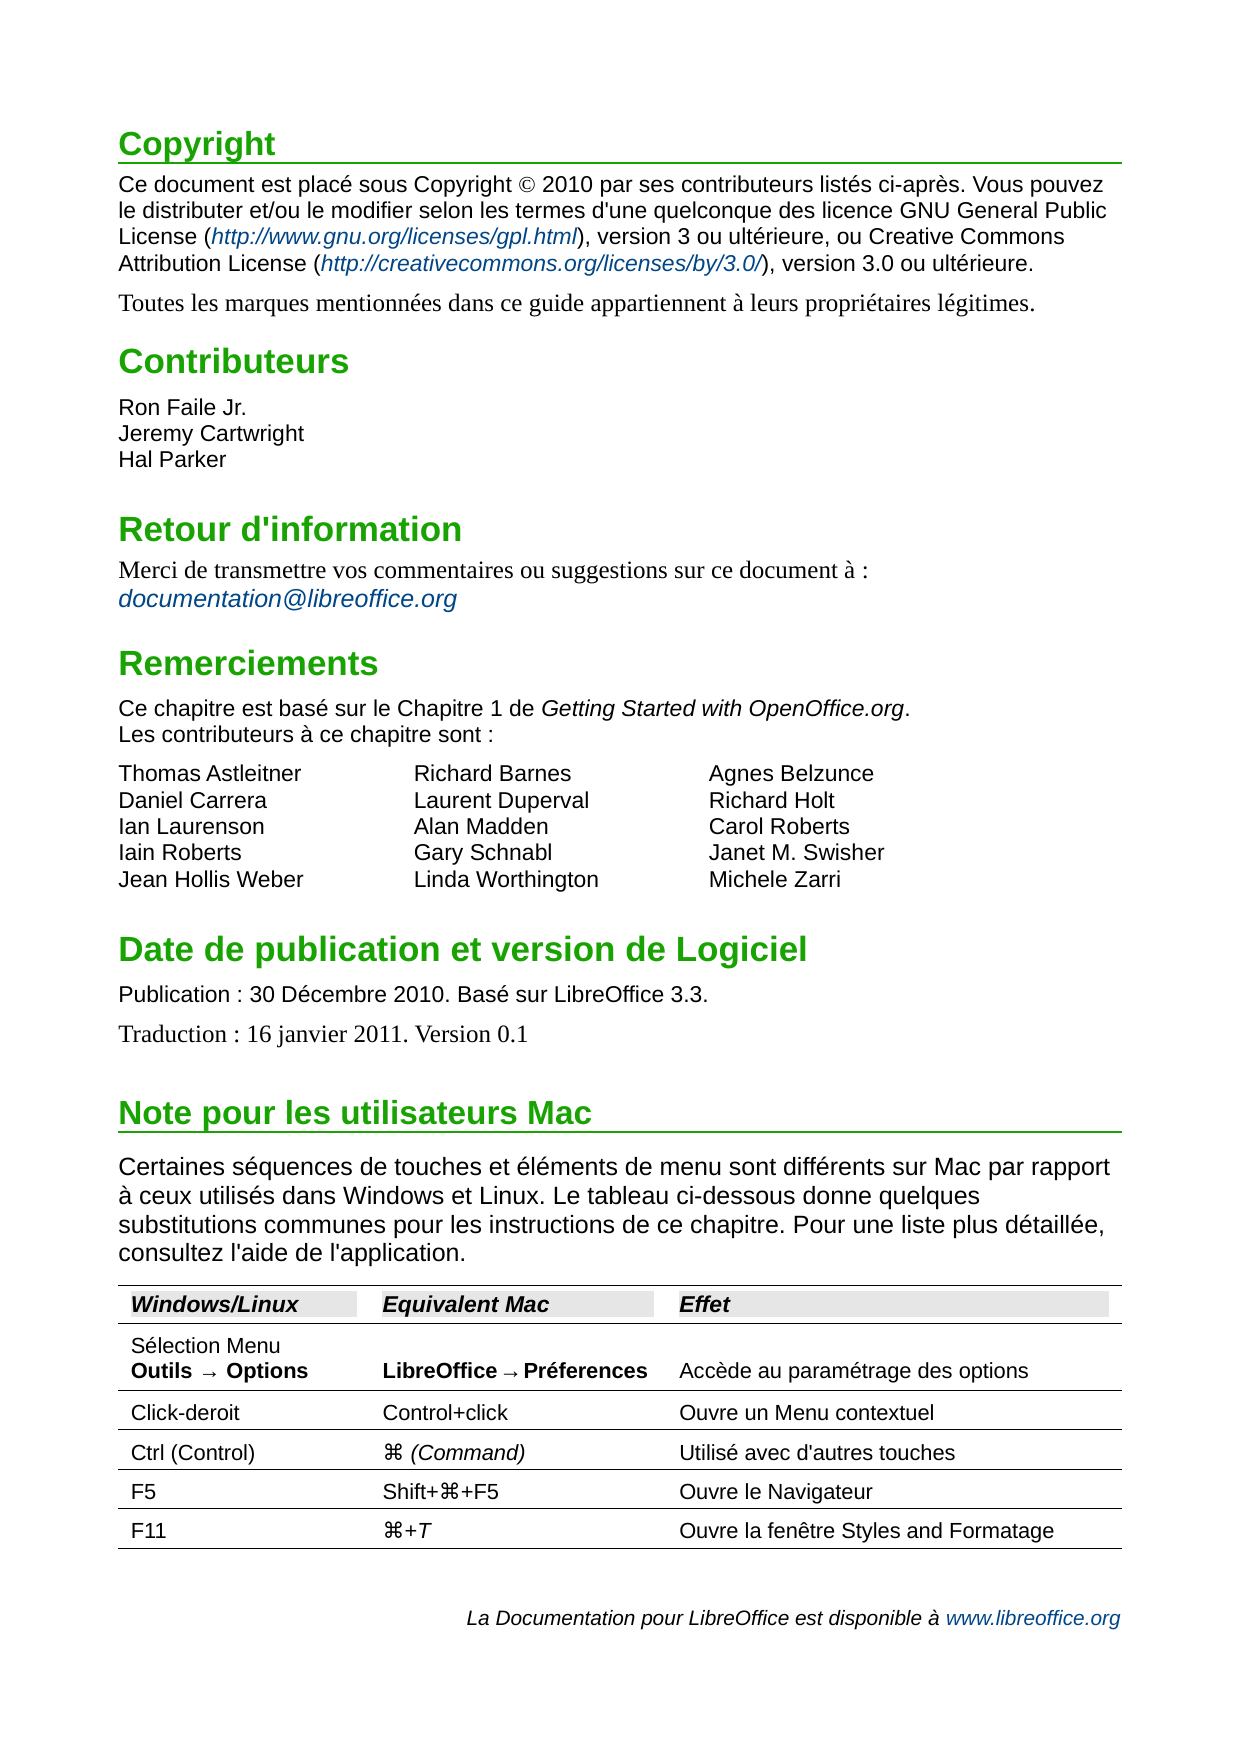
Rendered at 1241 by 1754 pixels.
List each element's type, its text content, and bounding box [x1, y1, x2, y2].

table_cell LibreOffice → Préferences [370, 1324, 667, 1390]
table_cell Sélection Menu Outils → Options [118, 1324, 370, 1390]
table_cell Ouvre un Menu contextuel [667, 1391, 1122, 1429]
text Retour d'information [118, 509, 1122, 549]
text Traduction : 16 janvier 2011. Version 0.1 [118, 1019, 1122, 1048]
text Thomas Astleitner Richard Barnes Agnes Belzunce Daniel Carrera Laurent Duperval Richard Holt Ian Laurenson Alan Madden Carol Roberts Iain Roberts Gary Schnabl Janet M. Swisher Jean Hollis Weber Linda Worthington Michele Zarri [118, 760, 1122, 892]
table_cell Ouvre la fenêtre Styles and Formatage [667, 1509, 1122, 1548]
text Contributeurs [118, 341, 1122, 381]
text Ce chapitre est basé sur le Chapitre 1 de Getting Started with OpenOffice.org. Les contributeurs à ce chapitre sont : [118, 695, 1122, 748]
table_header Windows/Linux [118, 1286, 370, 1323]
table_cell Utilisé avec d'autres touches [667, 1430, 1122, 1469]
table_cell z+T [370, 1509, 667, 1548]
table_header Effet [667, 1286, 1122, 1323]
subtitle Copyright [118, 124, 1122, 162]
text Certaines séquences de touches et éléments de menu sont différents sur Mac par rapport à ceux utilisés dans Windows et Linux. Le tableau ci-dessous donne quelques substitutions communes pour les instructions de ce chapitre. Pour une liste plus détaillée, consultez l'aide de l'application. [118, 1152, 1122, 1267]
text Remerciements [118, 642, 1122, 683]
text Date de publication et version de Logiciel [118, 928, 1122, 968]
text Ce document est placé sous Copyright © 2010 par ses contributeurs listés ci-après. Vous pouvez le distributer et/ou le modifier selon les termes d'une quelconque des licence GNU General Public License (http://www.gnu.org/licenses/gpl.html), version 3 ou ultérieure, ou Creative Commons Attribution License (http://creativecommons.org/licenses/by/3.0/), version 3.0 ou ultérieure. [118, 171, 1122, 276]
table_cell Ouvre le Navigateur [667, 1470, 1122, 1508]
table_cell F5 [118, 1470, 370, 1508]
table_cell Ctrl (Control) [118, 1430, 370, 1469]
text Toutes les marques mentionnées dans ce guide appartiennent à leurs propriétaires légitimes. [118, 288, 1122, 317]
table_cell Control+click [370, 1391, 667, 1429]
table_cell Shift+z+F5 [370, 1470, 667, 1508]
table_cell Accède au paramétrage des options [667, 1324, 1122, 1390]
text Ron Faile Jr. Jeremy Cartwright Hal Parker [118, 393, 1122, 473]
subtitle Note pour les utilisateurs Mac [118, 1093, 1122, 1131]
table_cell Click-deroit [118, 1391, 370, 1429]
table_cell F11 [118, 1509, 370, 1548]
table_cell z (Command) [370, 1430, 667, 1469]
text Publication : 30 Décembre 2010. Basé sur LibreOffice 3.3. [118, 981, 1122, 1007]
text Merci de transmettre vos commentaires ou suggestions sur ce document à : documentation@libreoffice.org [118, 555, 1122, 613]
table_header Equivalent Mac [370, 1286, 667, 1323]
